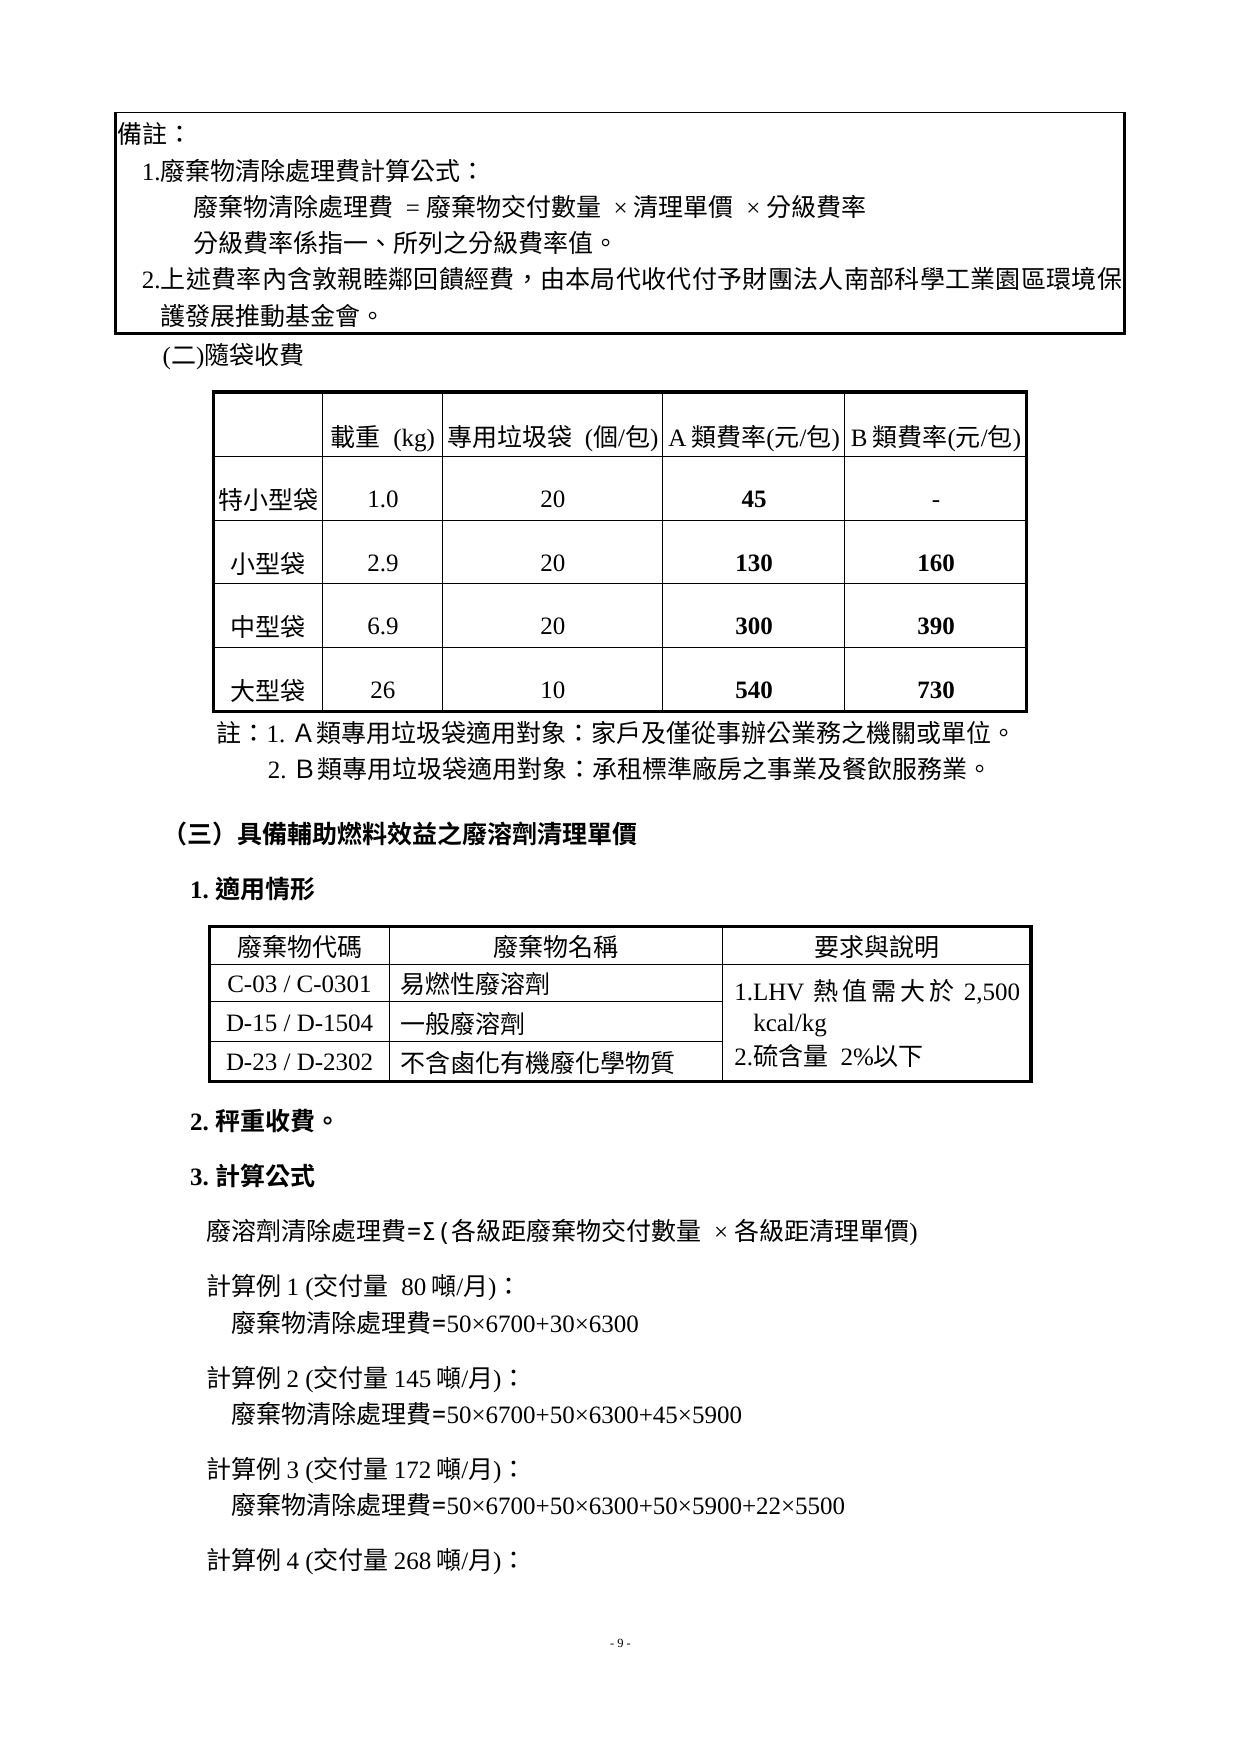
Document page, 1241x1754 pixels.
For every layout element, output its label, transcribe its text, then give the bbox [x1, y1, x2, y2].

table_cell D-23 / D-2302 [211, 1042, 389, 1080]
table_cell 6.9 [323, 584, 442, 647]
table_cell 20 [443, 457, 662, 519]
table_cell 大型袋 [215, 648, 322, 710]
table_header 要求與說明 [723, 928, 1029, 964]
text 3. 計算公式 [118, 1157, 1122, 1193]
text 計算例4 (交付量268噸/月)： [156, 1541, 1122, 1577]
table_header [215, 394, 322, 456]
table_header 廢棄物名稱 [390, 928, 722, 964]
table_cell 1.LHV熱值需大於2,500 kcal/kg 2.硫含量 2%以下 [723, 965, 1029, 1080]
table_header 專用垃圾袋 (個/包) [443, 394, 662, 456]
text 廢棄物清除處理費=50×6700+50×6300+45×5900 [156, 1394, 1122, 1431]
text （三）具備輔助燃料效益之廢溶劑清理單價 [162, 814, 1122, 851]
text 廢棄物清除處理費=50×6700+30×6300 [156, 1303, 1122, 1339]
table_cell - [845, 457, 1025, 519]
table_cell 300 [663, 584, 844, 647]
table_cell 20 [443, 584, 662, 647]
table_cell 註：1. Ａ類專用垃圾袋適用對象：家戶及僅從事辦公業務之機關或單位。 2. Ｂ類專用垃圾袋適用對象：承租標準廠房之事業及餐飲服務業。 [214, 713, 1027, 786]
text 1. 適用情形 [118, 869, 1122, 906]
text 計算例3 (交付量172噸/月)： [156, 1449, 1122, 1486]
table_cell 160 [845, 521, 1025, 583]
table_cell D-15 / D-1504 [211, 1002, 389, 1041]
table_cell 10 [443, 648, 662, 710]
table_cell 45 [663, 457, 844, 519]
table_cell 390 [845, 584, 1025, 647]
text 計算例1 (交付量 80噸/月)： [156, 1267, 1122, 1303]
text 廢棄物清除處理費=50×6700+50×6300+50×5900+22×5500 [156, 1486, 1122, 1522]
table_cell 小型袋 [215, 521, 322, 583]
table_cell 540 [663, 648, 844, 710]
table_cell C-03 / C-0301 [211, 965, 389, 1001]
table_header 廢棄物代碼 [211, 928, 389, 964]
table_cell 2.9 [323, 521, 442, 583]
table_header 載重 (kg) [323, 394, 442, 456]
table_cell 一般廢溶劑 [390, 1002, 722, 1041]
table_header B類費率(元/包) [845, 394, 1025, 456]
table_cell 730 [845, 648, 1025, 710]
table_header A類費率(元/包) [663, 394, 844, 456]
table_cell 易燃性廢溶劑 [390, 965, 722, 1001]
table_cell 中型袋 [215, 584, 322, 647]
table_cell 不含鹵化有機廢化學物質 [390, 1042, 722, 1080]
table_cell 26 [323, 648, 442, 710]
table_cell 20 [443, 521, 662, 583]
text 廢溶劑清除處理費=Σ(各級距廢棄物交付數量 × 各級距清理單價) [156, 1212, 1122, 1248]
table_cell 1.0 [323, 457, 442, 519]
table_cell 備註： 1.廢棄物清除處理費計算公式： 廢棄物清除處理費 = 廢棄物交付數量 × 清理單價 × 分級費率 分級費率係指一、所列之分級費率值。 2.上述費率內含敦親睦鄰回饋經費，由本局代收代付予財團法人南部科學工業園區環境保護發展推動基金會。 [117, 113, 1123, 332]
text (二)隨袋收費 [162, 335, 1122, 372]
text 計算例2 (交付量145噸/月)： [156, 1358, 1122, 1394]
table_cell 130 [663, 521, 844, 583]
table_cell 特小型袋 [215, 457, 322, 519]
text 2. 秤重收費。 [118, 1102, 1122, 1138]
